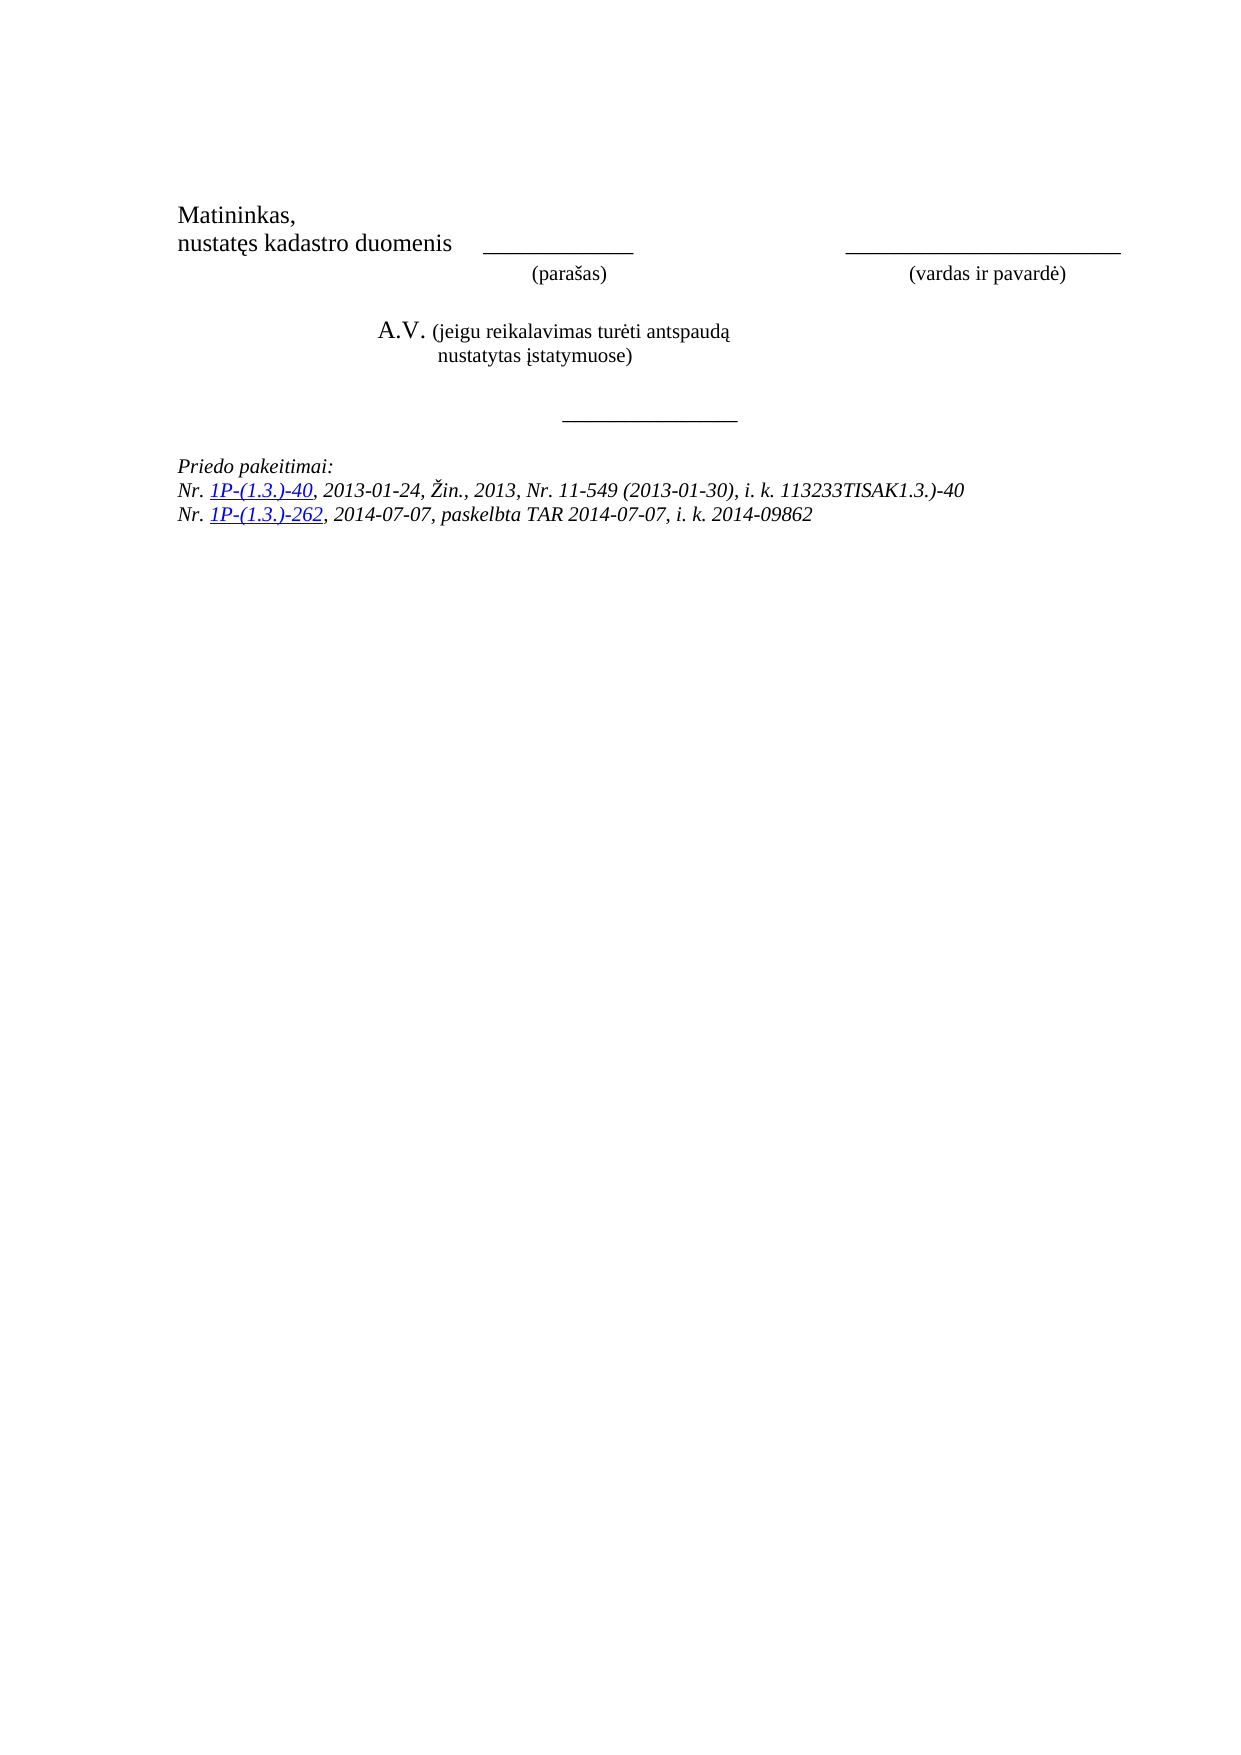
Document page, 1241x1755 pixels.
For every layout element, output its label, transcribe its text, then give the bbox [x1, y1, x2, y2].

text ______________ [177, 396, 1122, 425]
text Nr. 1P-(1.3.)-262, 2014-07-07, paskelbta TAR 2014-07-07, i. k. 2014-09862 [177, 502, 1122, 526]
text Priedo pakeitimai: [177, 454, 1122, 478]
text nustatęs kadastro duomenis ____________ ______________________ [177, 228, 1122, 257]
text nustatytas įstatymuose) [177, 343, 1122, 367]
text (parašas) (vardas ir pavardė) [252, 257, 1122, 286]
text Matininkas, [177, 200, 1122, 228]
text Nr. 1P-(1.3.)-40, 2013-01-24, Žin., 2013, Nr. 11-549 (2013-01-30), i. k. 113233TISAK1.3.)-40 [177, 478, 1122, 502]
text A.V. (jeigu reikalavimas turėti antspaudą [177, 315, 1122, 343]
